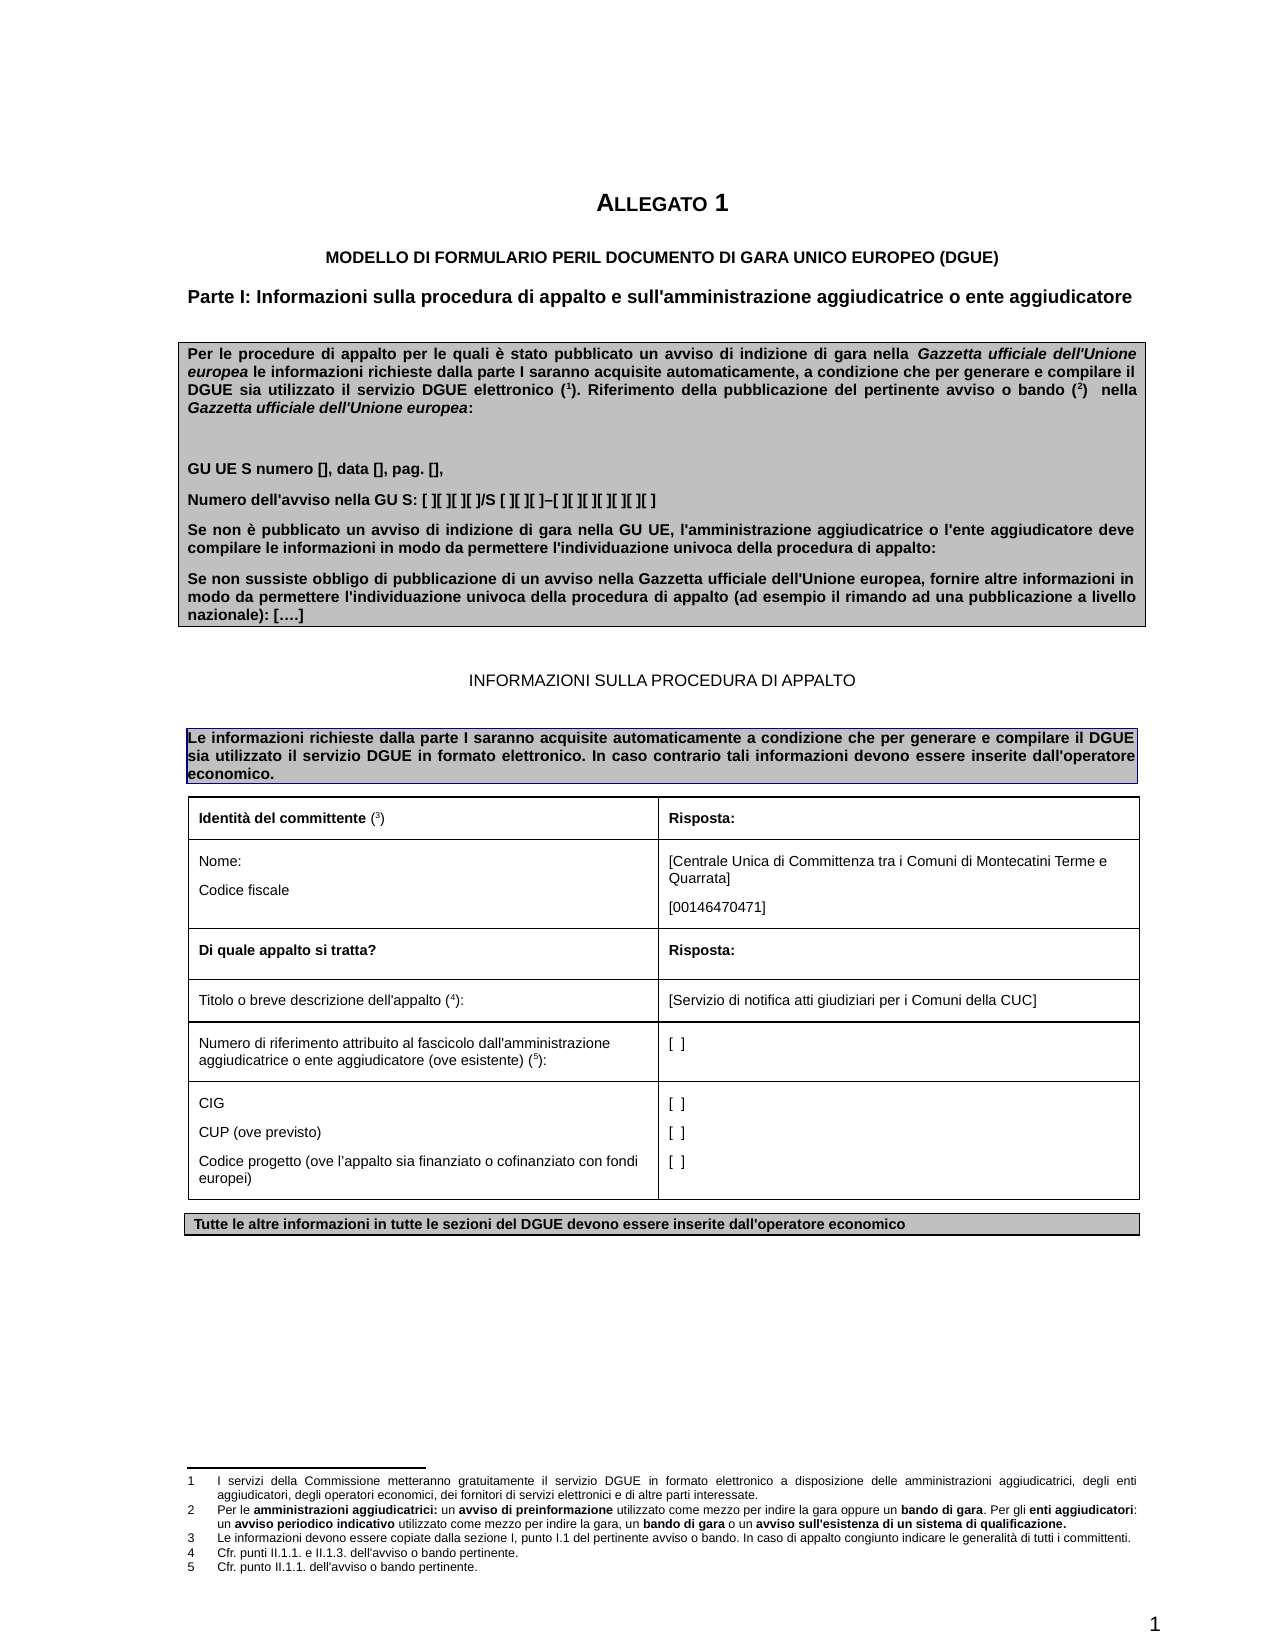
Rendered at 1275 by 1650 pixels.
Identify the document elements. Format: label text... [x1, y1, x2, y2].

text I servizi della Commissione metteranno gratuitamente il servizio DGUE in formato elettronico a disposizione delle amministrazioni aggiudicatrici, degli enti aggiudicatori, degli operatori economici, dei fornitori di servizi elettronici e di altre parti interessate. [187, 1474, 1137, 1502]
text Numero dell'avviso nella GU S: [ ][ ][ ][ ]/S [ ][ ][ ]–[ ][ ][ ][ ][ ][ ][ ] [179, 487, 1145, 509]
title Parte I: Informazioni sulla procedura di appalto e sull'amministrazione aggiudicatrice o ente aggiudicatore [187, 286, 1137, 308]
table_header Risposta: [659, 798, 1139, 839]
text Se non sussiste obbligo di pubblicazione di un avviso nella Gazzetta ufficiale dell'Unione europea, fornire altre informazioni in modo da permettere l'individuazione univoca della procedura di appalto (ad esempio il rimando ad una pubblicazione a livello nazionale): [….] [179, 567, 1145, 626]
table_cell [ ] [ ] [ ] [659, 1082, 1139, 1199]
title Informazioni sulla procedura di appalto [187, 671, 1137, 690]
table_cell [ ] [659, 1023, 1139, 1081]
text GU UE S numero [], data [], pag. [], [179, 457, 1145, 478]
text Le informazioni richieste dalla parte I saranno acquisite automaticamente a condizione che per generare e compilare il DGUE sia utilizzato il servizio DGUE in formato elettronico. In caso contrario tali informazioni devono essere inserite dall'operatore economico. [188, 729, 1137, 783]
table_cell [Servizio di notifica atti giudiziari per i Comuni della CUC] [659, 980, 1139, 1021]
table_cell Risposta: [659, 929, 1139, 978]
table_header Identità del committente () [189, 798, 658, 839]
text Tutte le altre informazioni in tutte le sezioni del DGUE devono essere inserite dall'operatore economico [185, 1214, 1139, 1234]
table_cell Nome: Codice fiscale [189, 840, 658, 928]
table_cell Titolo o breve descrizione dell'appalto (): [189, 980, 658, 1021]
text Se non è pubblicato un avviso di indizione di gara nella GU UE, l'amministrazione aggiudicatrice o l'ente aggiudicatore deve compilare le informazioni in modo da permettere l'individuazione univoca della procedura di appalto: [179, 518, 1145, 557]
table_cell [Centrale Unica di Committenza tra i Comuni di Montecatini Terme e Quarrata] [00146470471] [659, 840, 1139, 928]
table_cell CIG CUP (ove previsto) Codice progetto (ove l’appalto sia finanziato o cofinanziato con fondi europei) [189, 1082, 658, 1199]
text Per le procedure di appalto per le quali è stato pubblicato un avviso di indizione di gara nella Gazzetta ufficiale dell'Unione europea le informazioni richieste dalla parte I saranno acquisite automaticamente, a condizione che per generare e compilare il DGUE sia utilizzato il servizio DGUE elettronico (). Riferimento della pubblicazione del pertinente avviso o bando () nella Gazzetta ufficiale dell'Unione europea: [179, 343, 1145, 417]
table_cell Di quale appalto si tratta? [189, 929, 658, 978]
subtitle Allegato 1 [187, 187, 1137, 216]
text Modello di formulario peril documento di gara unico europeo (DGUE) [187, 248, 1137, 267]
text Per le amministrazioni aggiudicatrici: un avviso di preinformazione utilizzato come mezzo per indire la gara oppure un bando di gara. Per gli enti aggiudicatori: un avviso periodico indicativo utilizzato come mezzo per indire la gara, un bando di gara o un avviso sull'esistenza di un sistema di qualificazione. [187, 1502, 1137, 1531]
table_cell Numero di riferimento attribuito al fascicolo dall'amministrazione aggiudicatrice o ente aggiudicatore (ove esistente) (): [189, 1023, 658, 1081]
